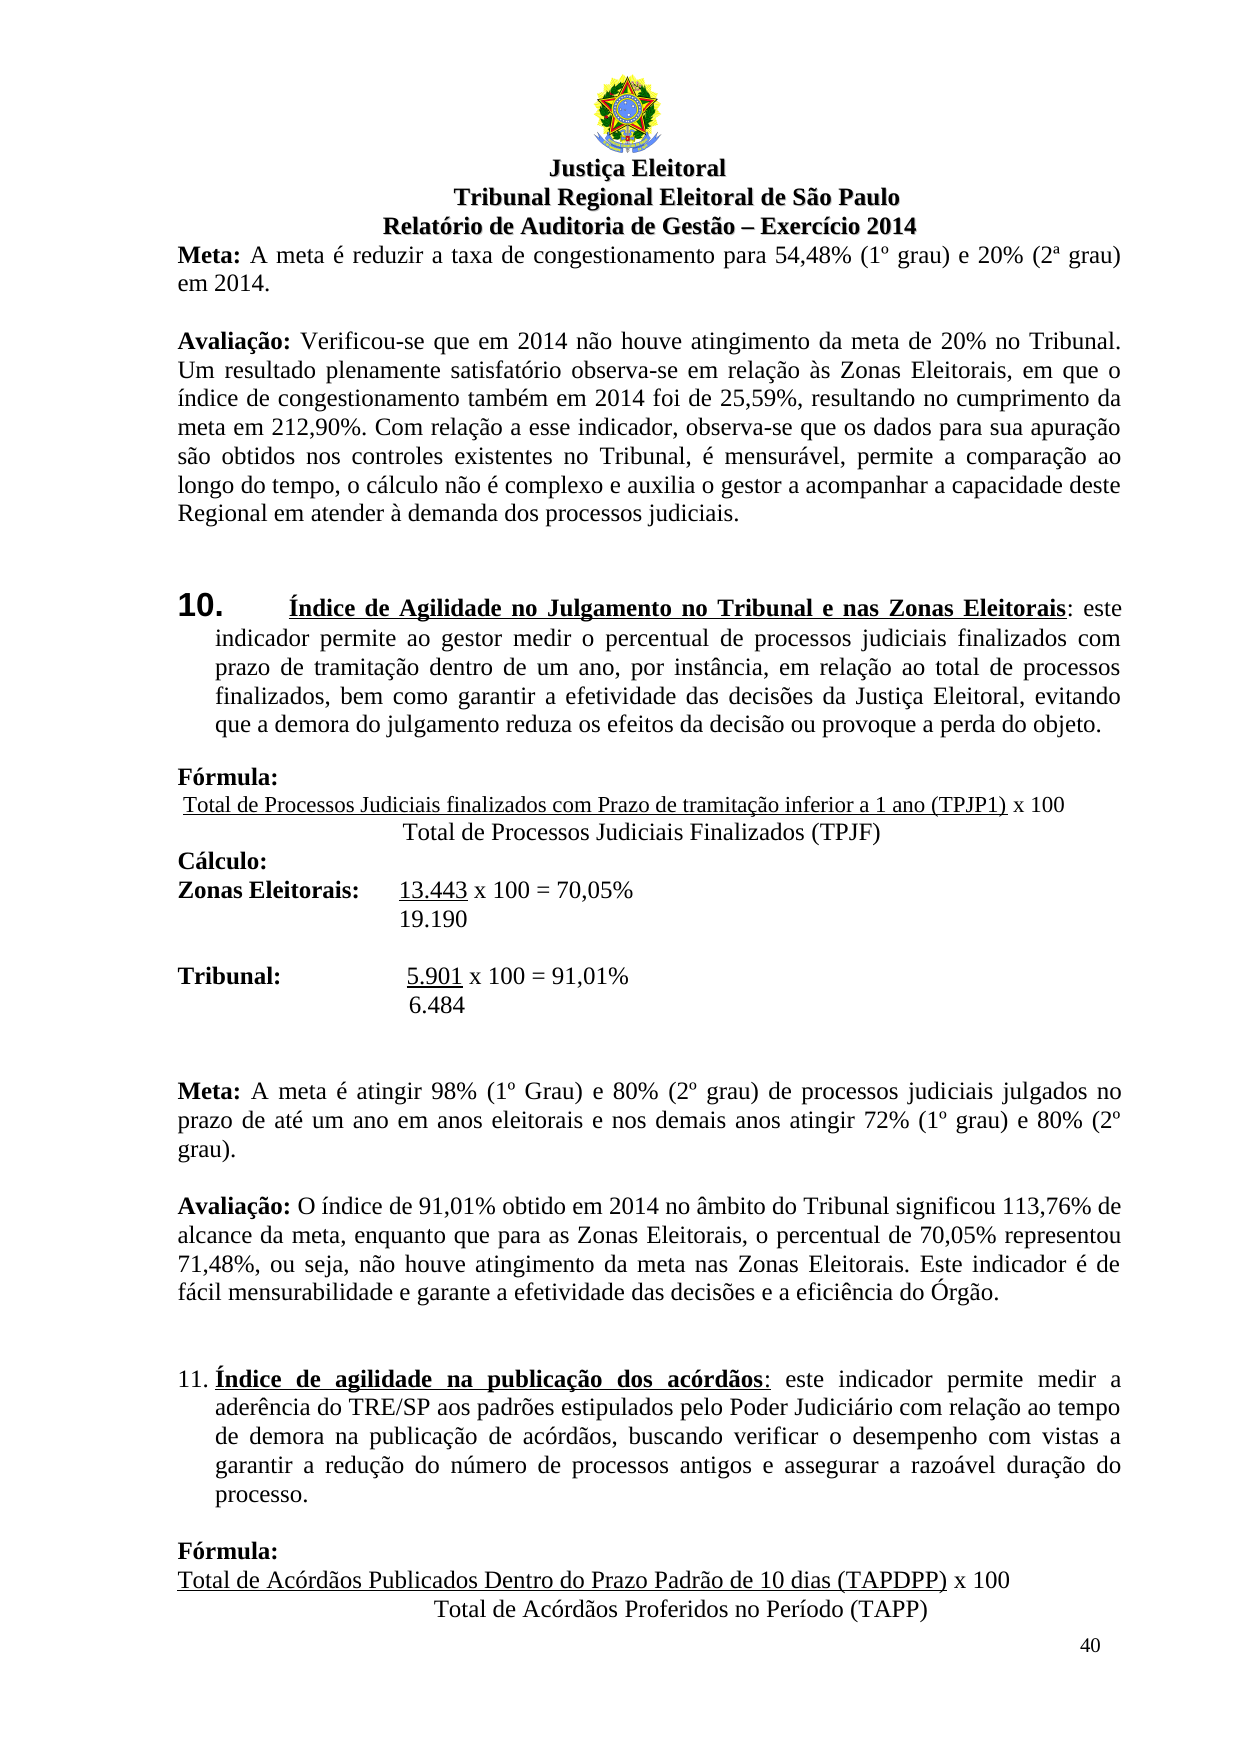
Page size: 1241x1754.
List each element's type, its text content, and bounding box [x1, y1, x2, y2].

text Tribunal: 5.901 x 100 = 91,01% [177, 961, 1122, 990]
text 6.484 [177, 990, 1122, 1019]
text Zonas Eleitorais: 13.443 x 100 = 70,05% [177, 875, 1122, 904]
text Avaliação: Verificou-se que em 2014 não houve atingimento da meta de 20% no Tribunal. Um resultado plenamente satisfatório observa-se em relação às Zonas Eleitorais, em que o índice de congestionamento também em 2014 foi de 25,59%, resultando no cumprimento da meta em 212,90%. Com relação a esse indicador, observa-se que os dados para sua apuração são obtidos nos controles existentes no Tribunal, é mensurável, permite a comparação ao longo do tempo, o cálculo não é complexo e auxilia o gestor a acompanhar a capacidade deste Regional em atender à demanda dos processos judiciais. [177, 326, 1122, 527]
list Índice de agilidade na publicação dos acórdãos: este indicador permite medir a aderência do TRE/SP aos padrões estipulados pelo Poder Judiciário com relação ao tempo de demora na publicação de acórdãos, buscando verificar o desempenho com vistas a garantir a redução do número de processos antigos e assegurar a razoável duração do processo. [177, 1364, 1122, 1507]
text Total de Acórdãos Publicados Dentro do Prazo Padrão de 10 dias (TAPDPP) x 100 [177, 1565, 1122, 1594]
list Índice de Agilidade no Julgamento no Tribunal e nas Zonas Eleitorais: este indicador permite ao gestor medir o percentual de processos judiciais finalizados com prazo de tramitação dentro de um ano, por instância, em relação ao total de processos finalizados, bem como garantir a efetividade das decisões da Justiça Eleitoral, evitando que a demora do julgamento reduza os efeitos da decisão ou provoque a perda do objeto. [177, 585, 1122, 738]
text Total de Processos Judiciais Finalizados (TPJF) [177, 817, 1122, 846]
text 19.190 [177, 904, 1122, 932]
text Cálculo: [177, 846, 1122, 875]
text Meta: A meta é reduzir a taxa de congestionamento para 54,48% (1º grau) e 20% (2ª grau) em 2014. [177, 240, 1122, 297]
text Total de Processos Judiciais finalizados com Prazo de tramitação inferior a 1 ano (TPJP1) x 100 [177, 791, 1122, 817]
text Total de Acórdãos Proferidos no Período (TAPP) [177, 1594, 1122, 1622]
text Fórmula: [177, 762, 1122, 791]
text Fórmula: [177, 1536, 1122, 1565]
text Meta: A meta é atingir 98% (1º Grau) e 80% (2º grau) de processos judi­ciais julgados no prazo de até um ano em anos eleitorais e nos demais anos atingir 72% (1º grau) e 80% (2º grau). [177, 1076, 1122, 1162]
text Avaliação: O índice de 91,01% obtido em 2014 no âmbito do Tribunal significou 113,76% de alcance da meta, enquanto que para as Zonas Eleitorais, o percentual de 70,05% representou 71,48%, ou seja, não houve atingimento da meta nas Zonas Eleitorais. Este indicador é de fácil mensurabilidade e garante a efetividade das decisões e a eficiência do Órgão. [177, 1191, 1122, 1306]
